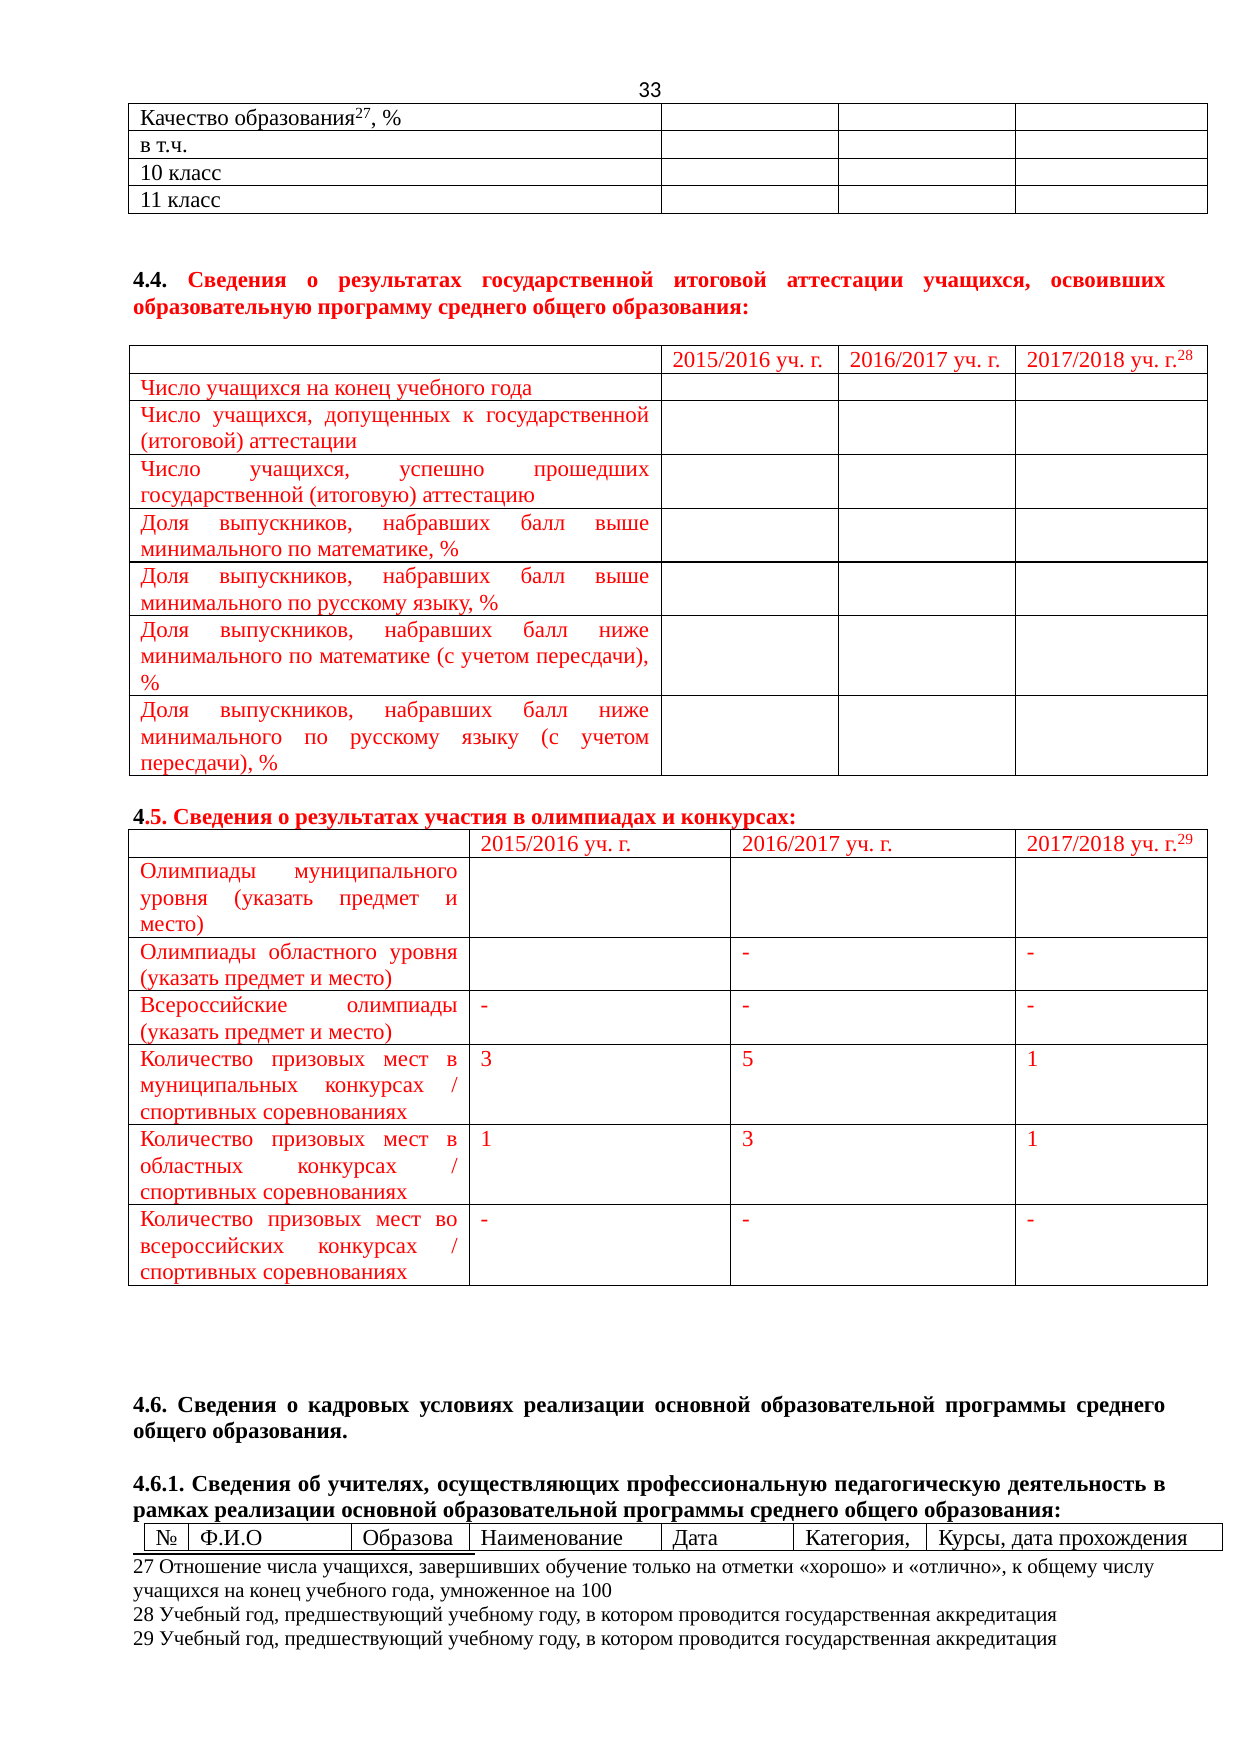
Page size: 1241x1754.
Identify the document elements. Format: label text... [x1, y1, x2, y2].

table_cell 1 [1016, 1045, 1207, 1124]
table_cell - [1016, 991, 1207, 1044]
table_cell [839, 563, 1015, 615]
table_header [130, 346, 661, 373]
table_header Наименование [470, 1524, 661, 1550]
table_cell [1016, 131, 1207, 158]
table_cell [839, 401, 1015, 454]
table_cell [1016, 159, 1207, 185]
table_cell Число учащихся, успешно прошедших государственной (итоговую) аттестацию [130, 455, 661, 508]
table_cell 5 [731, 1045, 1015, 1124]
table_header 2015/2016 уч. г. [662, 346, 838, 373]
table_cell - [470, 991, 730, 1044]
table_cell - [731, 938, 1015, 990]
table_header [129, 830, 469, 857]
table_header Категория, [794, 1524, 926, 1550]
table_cell - [470, 1205, 730, 1284]
table_cell [662, 696, 838, 775]
text 4.5. Сведения о результатах участия в олимпиадах и конкурсах: [133, 803, 1167, 829]
table_header Образова [352, 1524, 469, 1550]
table_cell [839, 616, 1015, 695]
table_header 2017/2018 уч. г. [1016, 346, 1207, 373]
table_cell Олимпиады областного уровня (указать предмет и место) [129, 938, 469, 990]
table_cell [839, 455, 1015, 508]
table_cell [1016, 616, 1207, 695]
table_cell [662, 401, 838, 454]
table_cell [662, 563, 838, 615]
table_cell [662, 104, 838, 130]
table_cell - [731, 991, 1015, 1044]
table_header Ф.И.О [189, 1524, 351, 1550]
table_cell [1016, 858, 1207, 937]
table_cell [1016, 563, 1207, 615]
table_cell [839, 509, 1015, 561]
table_header Дата [662, 1524, 793, 1550]
table_cell Число учащихся на конец учебного года [130, 374, 661, 400]
table_cell 11 класс [129, 186, 661, 213]
table_cell - [1016, 1205, 1207, 1284]
table_cell [662, 159, 838, 185]
table_cell Олимпиады муниципального уровня (указать предмет и место) [129, 858, 469, 937]
table_cell [662, 374, 838, 400]
table_cell Число учащихся, допущенных к государственной (итоговой) аттестации [130, 401, 661, 454]
table_cell 1 [1016, 1125, 1207, 1204]
table_cell [662, 131, 838, 158]
table_cell [731, 858, 1015, 937]
table_cell [1016, 401, 1207, 454]
table_cell [839, 696, 1015, 775]
table_header Курсы, дата прохождения [927, 1524, 1222, 1550]
table_cell [839, 104, 1015, 130]
table_cell - [1016, 938, 1207, 990]
table_cell [1016, 696, 1207, 775]
table_cell [662, 186, 838, 213]
table_cell [1016, 455, 1207, 508]
table_cell [1016, 374, 1207, 400]
table_header 2016/2017 уч. г. [731, 830, 1015, 857]
table_cell Качество образования, % [129, 104, 661, 130]
table_cell [470, 938, 730, 990]
table_cell 3 [731, 1125, 1015, 1204]
table_cell Количество призовых мест в муниципальных конкурсах / спортивных соревнованиях [129, 1045, 469, 1124]
table_header 2016/2017 уч. г. [839, 346, 1015, 373]
table_cell Доля выпускников, набравших балл выше минимального по математике, % [130, 509, 661, 561]
table_cell [1016, 104, 1207, 130]
table_cell Доля выпускников, набравших балл ниже минимального по математике (с учетом пересдачи), % [130, 616, 661, 695]
table_cell Количество призовых мест в областных конкурсах / спортивных соревнованиях [129, 1125, 469, 1204]
table_cell 10 класс [129, 159, 661, 185]
table_header № [145, 1524, 188, 1550]
text 4.6.1. Сведения об учителях, осуществляющих профессиональную педагогическую деятельность в рамках реализации основной образовательной программы среднего общего образования: [133, 1470, 1167, 1523]
table_cell [662, 616, 838, 695]
table_cell [839, 159, 1015, 185]
table_cell Доля выпускников, набравших балл выше минимального по русскому языку, % [130, 563, 661, 615]
table_header 2015/2016 уч. г. [470, 830, 730, 857]
table_cell [839, 374, 1015, 400]
table_cell [470, 858, 730, 937]
table_header 2017/2018 уч. г. [1016, 830, 1207, 857]
table_cell [839, 186, 1015, 213]
table_cell в т.ч. [129, 131, 661, 158]
table_cell - [731, 1205, 1015, 1284]
table_cell [662, 455, 838, 508]
text 4.6. Сведения о кадровых условиях реализации основной образовательной программы среднего общего образования. [133, 1391, 1167, 1444]
table_cell Доля выпускников, набравших балл ниже минимального по русскому языку (с учетом пересдачи), % [130, 696, 661, 775]
table_cell [839, 131, 1015, 158]
table_cell Всероссийские олимпиады (указать предмет и место) [129, 991, 469, 1044]
table_cell 1 [470, 1125, 730, 1204]
table_cell 3 [470, 1045, 730, 1124]
table_cell [1016, 186, 1207, 213]
table_cell Количество призовых мест во всероссийских конкурсах / спортивных соревнованиях [129, 1205, 469, 1284]
table_cell [662, 509, 838, 561]
table_cell [1016, 509, 1207, 561]
text 4.4. Сведения о результатах государственной итоговой аттестации учащихся, освоивших образовательную программу среднего общего образования: [133, 266, 1167, 319]
